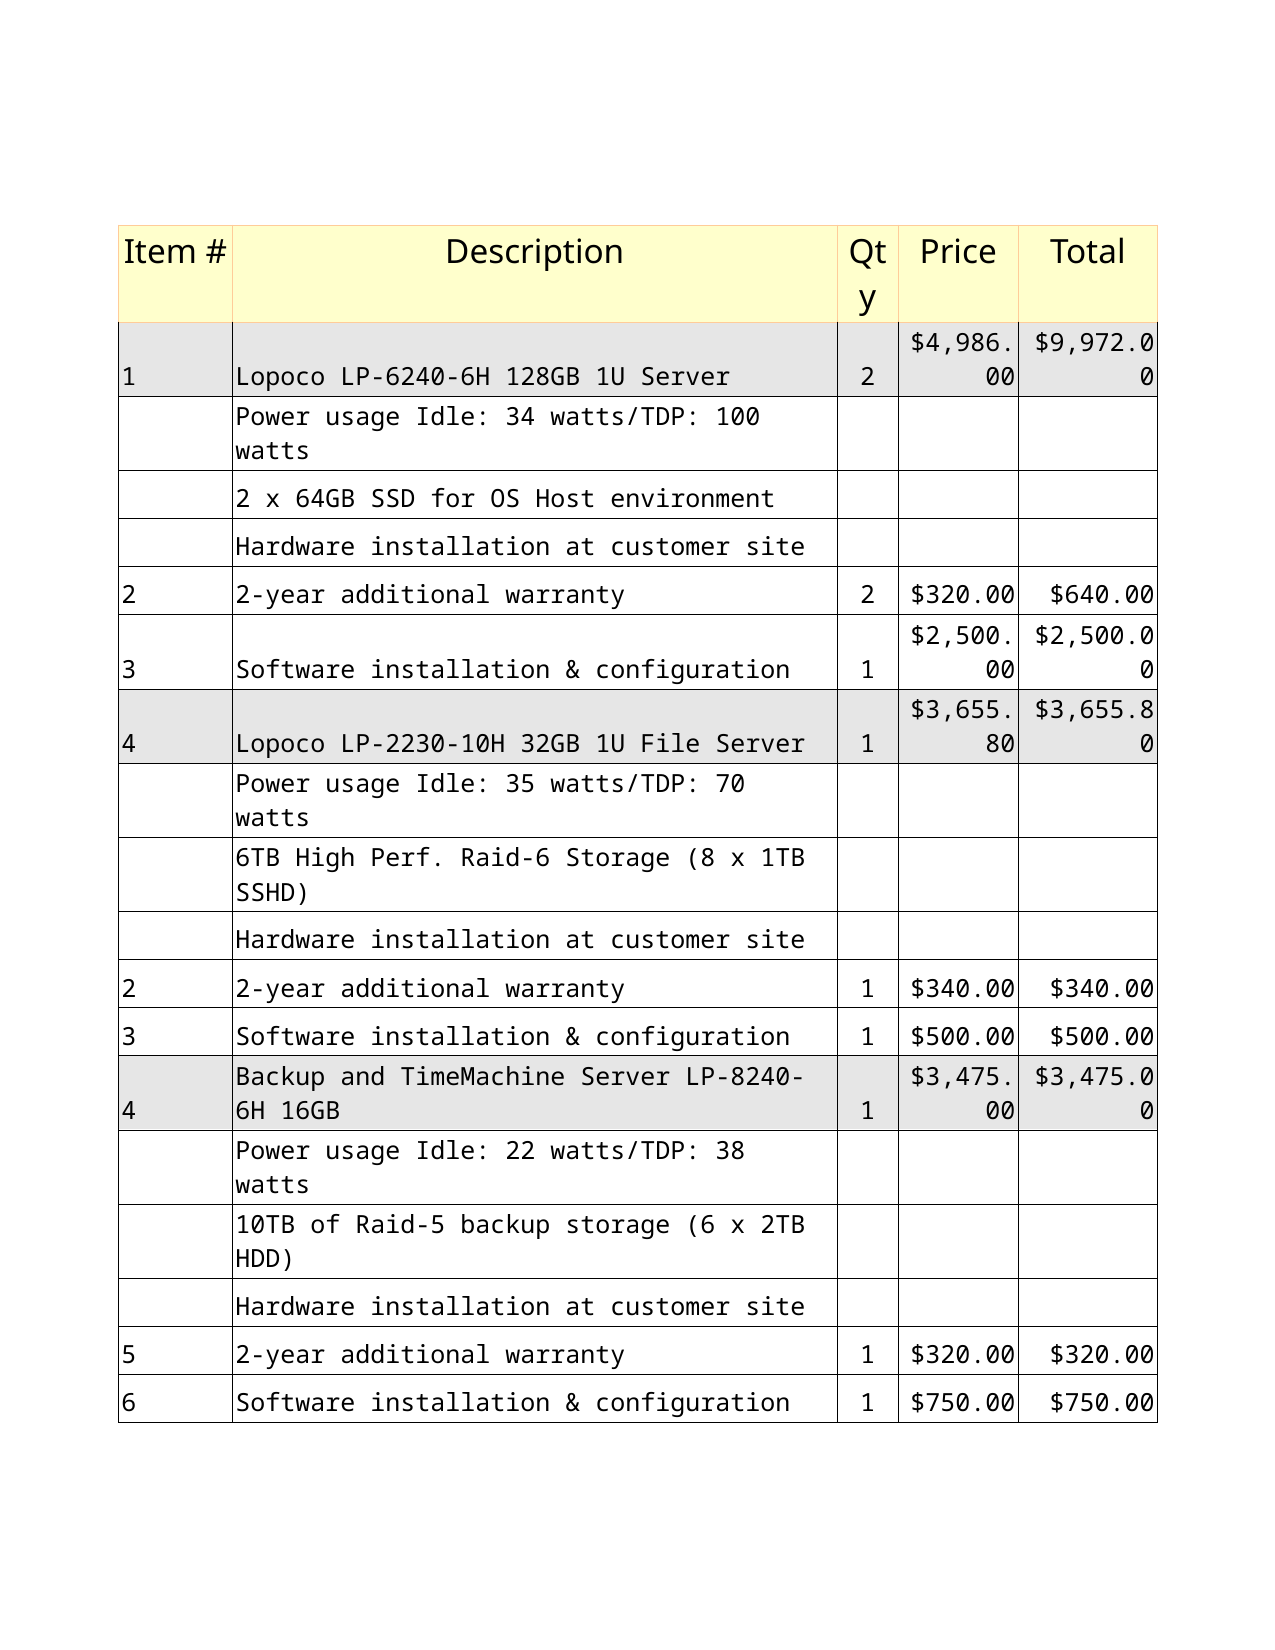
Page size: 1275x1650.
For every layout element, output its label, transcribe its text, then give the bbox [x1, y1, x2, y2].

table_cell $640.00 [1019, 567, 1157, 614]
table_cell [899, 1131, 1018, 1204]
table_cell [119, 1205, 232, 1278]
table_cell [838, 1131, 898, 1204]
table_cell $320.00 [899, 1327, 1018, 1374]
table_cell $9,972.00 [1019, 323, 1157, 396]
table_cell $4,986.00 [899, 323, 1018, 396]
table_cell 4 [119, 690, 232, 763]
table_cell 1 [838, 1008, 898, 1055]
table_cell 2 x 64GB SSD for OS Host environment [233, 471, 837, 518]
table_cell [899, 912, 1018, 959]
table_cell Software installation & configuration [233, 615, 837, 688]
table_cell Power usage Idle: 22 watts/TDP: 38 watts [233, 1131, 837, 1204]
table_cell Power usage Idle: 34 watts/TDP: 100 watts [233, 397, 837, 470]
table_header Price [899, 226, 1018, 322]
table_cell $340.00 [899, 960, 1018, 1007]
table_cell [119, 838, 232, 911]
table_cell Lopoco LP-6240-6H 128GB 1U Server [233, 323, 837, 396]
table_cell 2 [119, 567, 232, 614]
table_cell 2 [838, 323, 898, 396]
table_cell [119, 471, 232, 518]
table_cell [899, 397, 1018, 470]
table_cell [1019, 838, 1157, 911]
table_cell $2,500.00 [1019, 615, 1157, 688]
table_cell Hardware installation at customer site [233, 912, 837, 959]
table_cell Hardware installation at customer site [233, 1279, 837, 1326]
table_cell [119, 397, 232, 470]
table_cell [119, 764, 232, 837]
table_cell $2,500.00 [899, 615, 1018, 688]
table_cell $3,475.00 [1019, 1056, 1157, 1129]
table_cell 6TB High Perf. Raid-6 Storage (8 x 1TB SSHD) [233, 838, 837, 911]
table_cell Power usage Idle: 35 watts/TDP: 70 watts [233, 764, 837, 837]
table_cell [1019, 764, 1157, 837]
table_cell 1 [838, 690, 898, 763]
table_cell Software installation & configuration [233, 1375, 837, 1422]
table_cell Hardware installation at customer site [233, 519, 837, 566]
table_cell 3 [119, 1008, 232, 1055]
table_cell [899, 1279, 1018, 1326]
table_cell 2 [119, 960, 232, 1007]
table_cell [119, 519, 232, 566]
table_cell 2 [838, 567, 898, 614]
table_cell [119, 1131, 232, 1204]
table_header Total [1019, 226, 1157, 322]
table_cell [119, 1279, 232, 1326]
table_cell [1019, 1279, 1157, 1326]
table_cell 10TB of Raid-5 backup storage (6 x 2TB HDD) [233, 1205, 837, 1278]
table_cell [1019, 1131, 1157, 1204]
table_cell [838, 397, 898, 470]
table_cell $3,655.80 [1019, 690, 1157, 763]
table_cell 4 [119, 1056, 232, 1129]
table_cell [1019, 1205, 1157, 1278]
table_cell 5 [119, 1327, 232, 1374]
table_cell 2-year additional warranty [233, 1327, 837, 1374]
table_cell [899, 764, 1018, 837]
table_cell 1 [838, 1327, 898, 1374]
table_cell [899, 471, 1018, 518]
table_header Item # [119, 226, 232, 322]
table_cell $320.00 [899, 567, 1018, 614]
table_cell [119, 912, 232, 959]
table_cell $500.00 [899, 1008, 1018, 1055]
table_cell [1019, 519, 1157, 566]
table_cell [899, 838, 1018, 911]
table_cell 1 [838, 1056, 898, 1129]
table_cell [1019, 397, 1157, 470]
table_cell 3 [119, 615, 232, 688]
table_cell 2-year additional warranty [233, 567, 837, 614]
table_cell [1019, 471, 1157, 518]
table_cell [838, 1205, 898, 1278]
table_cell 1 [838, 960, 898, 1007]
table_cell Lopoco LP-2230-10H 32GB 1U File Server [233, 690, 837, 763]
table_cell $750.00 [899, 1375, 1018, 1422]
table_cell Software installation & configuration [233, 1008, 837, 1055]
table_cell $3,475.00 [899, 1056, 1018, 1129]
table_cell [1019, 912, 1157, 959]
table_cell [838, 764, 898, 837]
table_cell [838, 519, 898, 566]
table_cell [838, 912, 898, 959]
table_cell [899, 1205, 1018, 1278]
table_cell $500.00 [1019, 1008, 1157, 1055]
table_cell $340.00 [1019, 960, 1157, 1007]
table_cell 1 [838, 615, 898, 688]
table_header Qty [838, 226, 898, 322]
table_cell 2-year additional warranty [233, 960, 837, 1007]
table_cell [899, 519, 1018, 566]
table_cell 6 [119, 1375, 232, 1422]
table_cell $3,655.80 [899, 690, 1018, 763]
table_cell 1 [119, 323, 232, 396]
table_cell Backup and TimeMachine Server LP-8240-6H 16GB [233, 1056, 837, 1129]
table_cell 1 [838, 1375, 898, 1422]
table_cell [838, 1279, 898, 1326]
table_cell [838, 838, 898, 911]
table_cell [838, 471, 898, 518]
table_cell $320.00 [1019, 1327, 1157, 1374]
table_header Description [233, 226, 837, 322]
table_cell $750.00 [1019, 1375, 1157, 1422]
